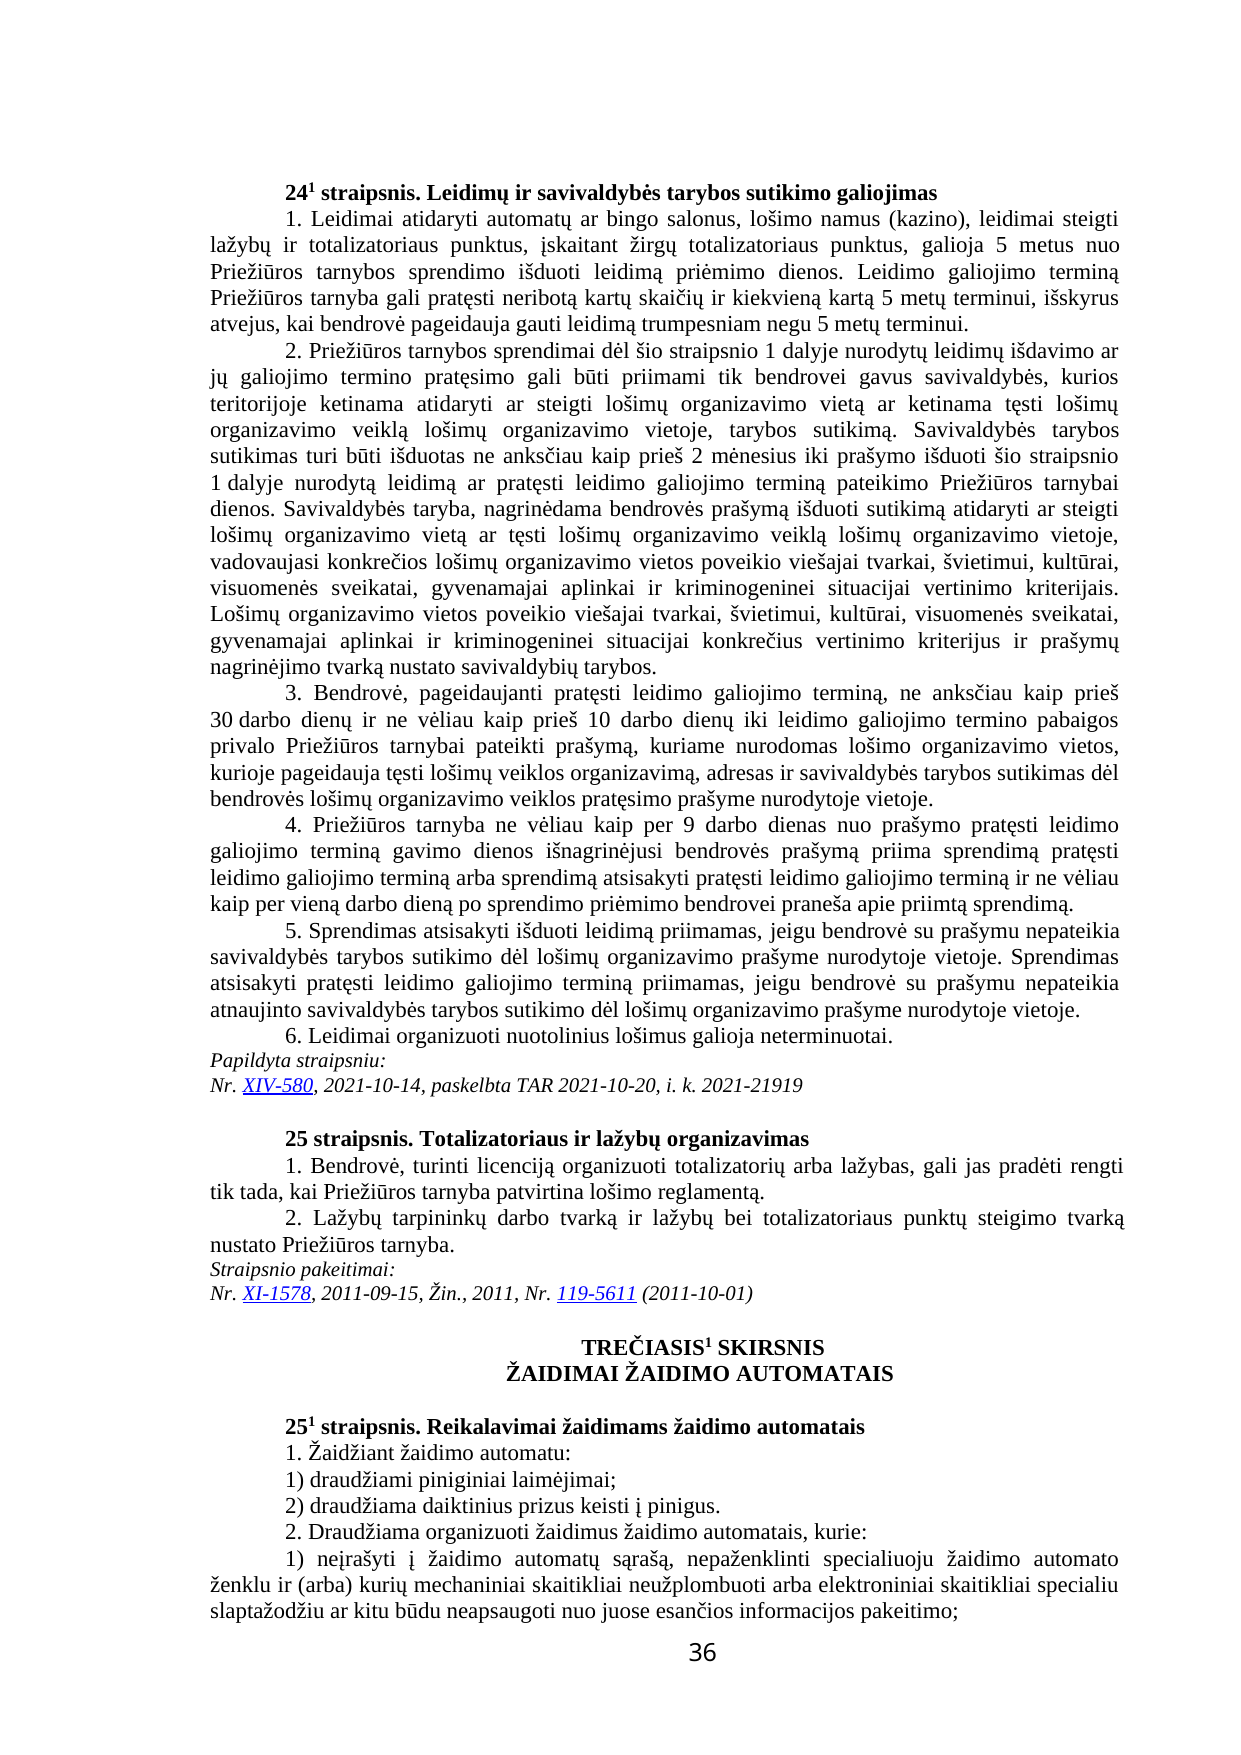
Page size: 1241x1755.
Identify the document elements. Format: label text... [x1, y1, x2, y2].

text Nr. XIV-580, 2021-10-14, paskelbta TAR 2021-10-20, i. k. 2021-21919 [210, 1072, 1120, 1097]
text 251 straipsnis. Reikalavimai žaidimams žaidimo automatais [210, 1413, 1120, 1439]
text 25 straipsnis. Totalizatoriaus ir lažybų organizavimas [210, 1125, 1126, 1152]
text 2. Lažybų tarpininkų darbo tvarką ir lažybų bei totalizatoriaus punktų steigimo tvarką nustato Priežiūros tarnyba. [210, 1204, 1126, 1257]
text 6. Leidimai organizuoti nuotolinius lošimus galioja neterminuotai. [210, 1022, 1120, 1048]
text 1. Leidimai atidaryti automatų ar bingo salonus, lošimo namus (kazino), leidimai steigti lažybų ir totalizatoriaus punktus, įskaitant žirgų totalizatoriaus punktus, galioja 5 metus nuo Priežiūros tarnybos sprendimo išduoti leidimą priėmimo dienos. Leidimo galiojimo terminą Priežiūros tarnyba gali pratęsti neribotą kartų skaičių ir kiekvieną kartą 5 metų terminui, išskyrus atvejus, kai bendrovė pageidauja gauti leidimą trumpesniam negu 5 metų terminui. [210, 205, 1120, 337]
text 5. Sprendimas atsisakyti išduoti leidimą priimamas, jeigu bendrovė su prašymu nepateikia savivaldybės tarybos sutikimo dėl lošimų organizavimo prašyme nurodytoje vietoje. Sprendimas atsisakyti pratęsti leidimo galiojimo terminą priimamas, jeigu bendrovė su prašymu nepateikia atnaujinto savivaldybės tarybos sutikimo dėl lošimų organizavimo prašyme nurodytoje vietoje. [210, 917, 1120, 1022]
text TREČIASIS1 SKIRSNIS [210, 1334, 1120, 1360]
text 241 straipsnis. Leidimų ir savivaldybės tarybos sutikimo galiojimas [210, 179, 1120, 205]
text 1) draudžiami piniginiai laimėjimai; [210, 1466, 1120, 1492]
text 1. Žaidžiant žaidimo automatu: [210, 1439, 1120, 1466]
text 1. Bendrovė, turinti licenciją organizuoti totalizatorių arba lažybas, gali jas pradėti rengti tik tada, kai Priežiūros tarnyba patvirtina lošimo reglamentą. [210, 1152, 1126, 1204]
text 1) neįrašyti į žaidimo automatų sąrašą, nepaženklinti specialiuoju žaidimo automato ženklu ir (arba) kurių mechaniniai skaitikliai neužplombuoti arba elektroniniai skaitikliai specialiu slaptažodžiu ar kitu būdu neapsaugoti nuo juose esančios informacijos pakeitimo; [210, 1545, 1120, 1624]
text 3. Bendrovė, pageidaujanti pratęsti leidimo galiojimo terminą, ne anksčiau kaip prieš 30 darbo dienų ir ne vėliau kaip prieš 10 darbo dienų iki leidimo galiojimo termino pabaigos privalo Priežiūros tarnybai pateikti prašymą, kuriame nurodomas lošimo organizavimo vietos, kurioje pageidauja tęsti lošimų veiklos organizavimą, adresas ir savivaldybės tarybos sutikimas dėl bendrovės lošimų organizavimo veiklos pratęsimo prašyme nurodytoje vietoje. [210, 679, 1120, 811]
text 2. Draudžiama organizuoti žaidimus žaidimo automatais, kurie: [210, 1518, 1120, 1545]
text Straipsnio pakeitimai: [210, 1257, 1120, 1281]
text Papildyta straipsniu: [210, 1048, 1120, 1072]
text 4. Priežiūros tarnyba ne vėliau kaip per 9 darbo dienas nuo prašymo pratęsti leidimo galiojimo terminą gavimo dienos išnagrinėjusi bendrovės prašymą priima sprendimą pratęsti leidimo galiojimo terminą arba sprendimą atsisakyti pratęsti leidimo galiojimo terminą ir ne vėliau kaip per vieną darbo dieną po sprendimo priėmimo bendrovei praneša apie priimtą sprendimą. [210, 811, 1120, 917]
text 2) draudžiama daiktinius prizus keisti į pinigus. [210, 1492, 1120, 1518]
text 2. Priežiūros tarnybos sprendimai dėl šio straipsnio 1 dalyje nurodytų leidimų išdavimo ar jų galiojimo termino pratęsimo gali būti priimami tik bendrovei gavus savivaldybės, kurios teritorijoje ketinama atidaryti ar steigti lošimų organizavimo vietą ar ketinama tęsti lošimų organizavimo veiklą lošimų organizavimo vietoje, tarybos sutikimą. Savivaldybės tarybos sutikimas turi būti išduotas ne anksčiau kaip prieš 2 mėnesius iki prašymo išduoti šio straipsnio 1 dalyje nurodytą leidimą ar pratęsti leidimo galiojimo terminą pateikimo Priežiūros tarnybai dienos. Savivaldybės taryba, nagrinėdama bendrovės prašymą išduoti sutikimą atidaryti ar steigti lošimų organizavimo vietą ar tęsti lošimų organizavimo veiklą lošimų organizavimo vietoje, vadovaujasi konkrečios lošimų organizavimo vietos poveikio viešajai tvarkai, švietimui, kultūrai, visuomenės sveikatai, gyvenamajai aplinkai ir kriminogeninei situacijai vertinimo kriterijais. Lošimų organizavimo vietos poveikio viešajai tvarkai, švietimui, kultūrai, visuomenės sveikatai, gyvenamajai aplinkai ir kriminogeninei situacijai konkrečius vertinimo kriterijus ir prašymų nagrinėjimo tvarką nustato savivaldybių tarybos. [210, 337, 1120, 679]
text Nr. XI-1578, 2011-09-15, Žin., 2011, Nr. 119-5611 (2011-10-01) [210, 1281, 1120, 1305]
text ŽAIDIMAI ŽAIDIMO AUTOMATAIS [210, 1360, 1120, 1387]
